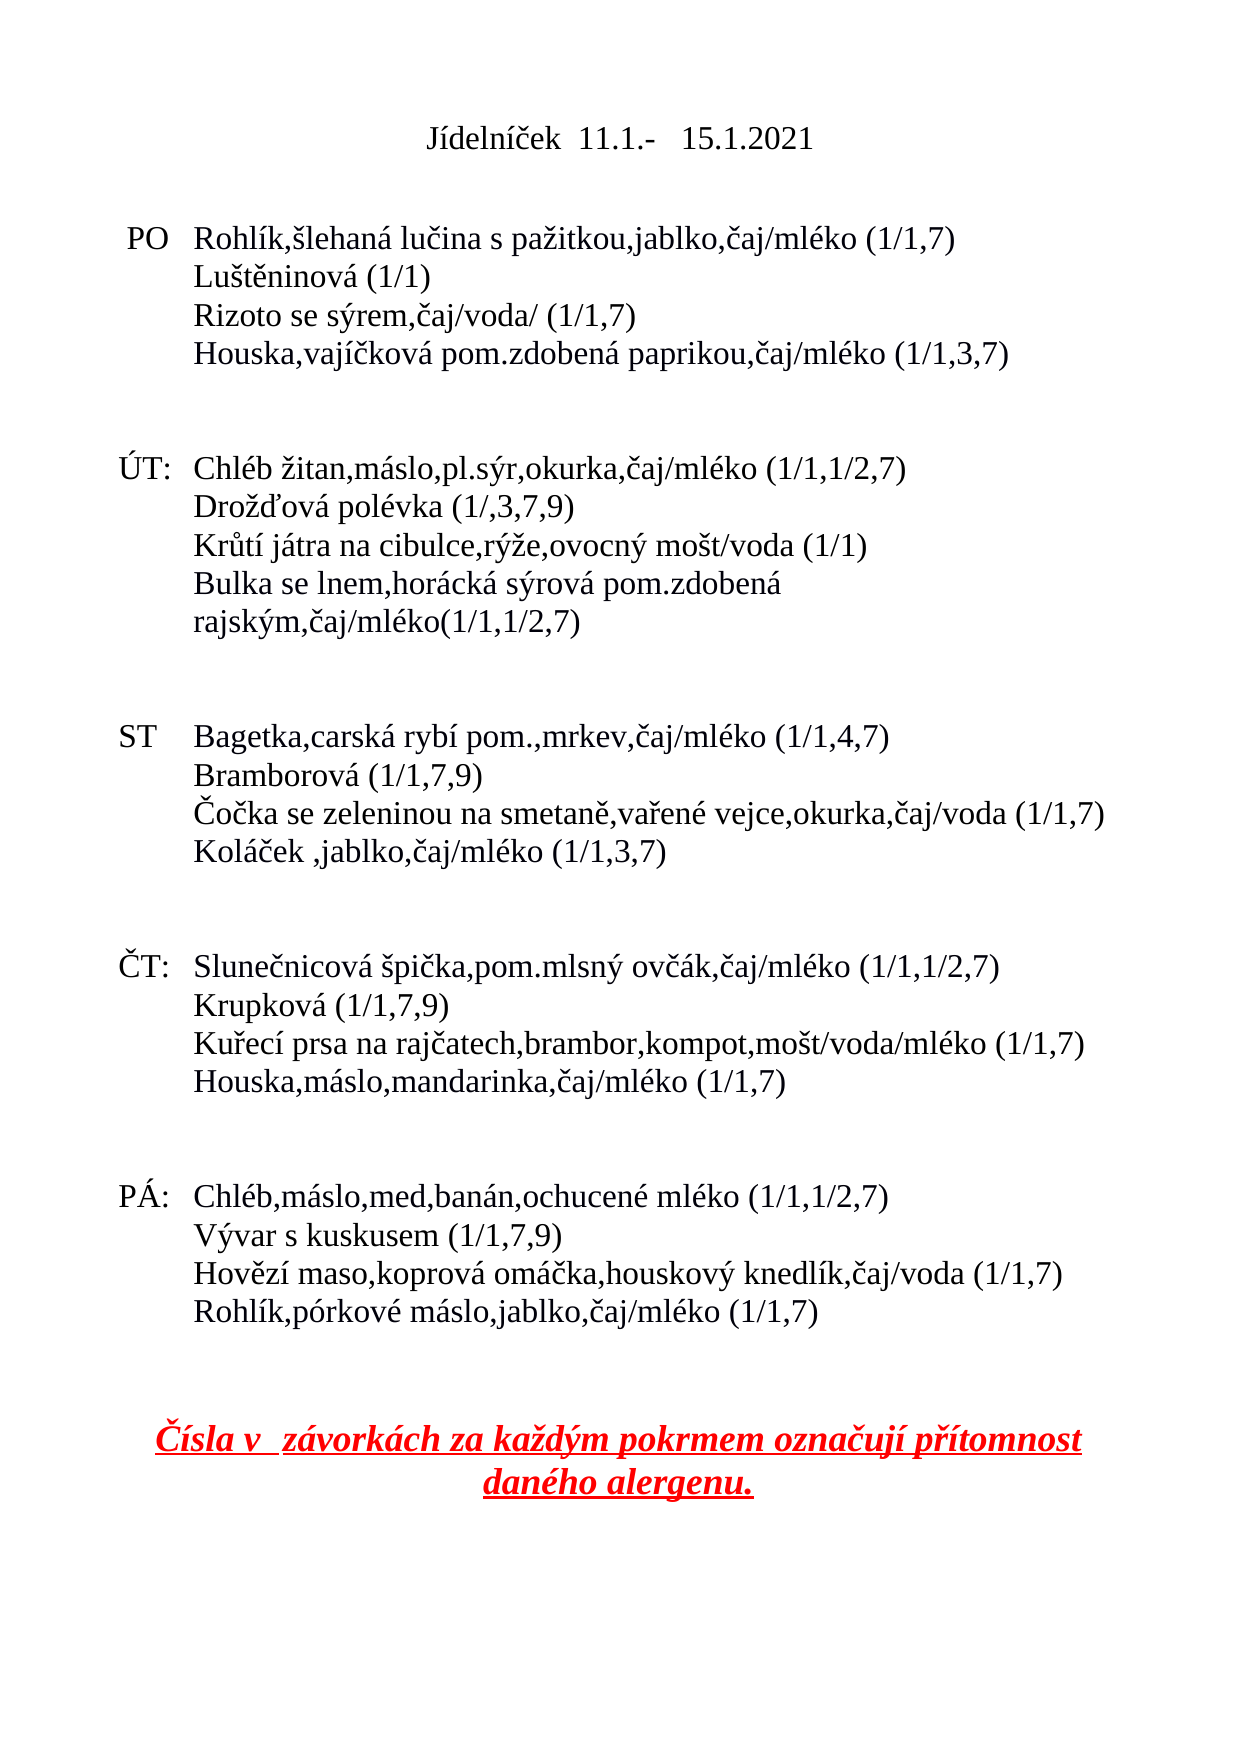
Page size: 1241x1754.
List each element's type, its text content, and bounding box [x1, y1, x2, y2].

table_cell Chléb,máslo,med,banán,ochucené mléko (1/1,1/2,7) [186, 1177, 1151, 1215]
table_cell [111, 985, 186, 1023]
table_cell [186, 640, 1151, 717]
table_cell Hovězí maso,koprová omáčka,houskový knedlík,čaj/voda (1/1,7) [186, 1253, 1151, 1292]
table_cell [111, 1215, 186, 1253]
table_cell Rohlík,pórkové máslo,jablko,čaj/mléko (1/1,7) [186, 1292, 1151, 1330]
table_cell Chléb žitan,máslo,pl.sýr,okurka,čaj/mléko (1/1,1/2,7) [186, 448, 1151, 487]
table_cell Kuřecí prsa na rajčatech,brambor,kompot,mošt/voda/mléko (1/1,7) [186, 1023, 1151, 1062]
table_cell [111, 525, 186, 563]
table_cell [111, 1023, 186, 1062]
table_cell Vývar s kuskusem (1/1,7,9) [186, 1215, 1151, 1253]
table_cell Krupková (1/1,7,9) [186, 985, 1151, 1023]
table_cell Drožďová polévka (1/,3,7,9) [186, 487, 1151, 525]
table_cell [186, 870, 1151, 947]
table_cell [111, 793, 186, 832]
table_cell Bulka se lnem,horácká sýrová pom.zdobená rajským,čaj/mléko(1/1,1/2,7) [186, 563, 1151, 640]
table_cell [186, 372, 1151, 448]
table_cell Slunečnicová špička,pom.mlsný ovčák,čaj/mléko (1/1,1/2,7) [186, 947, 1151, 985]
table_cell Houska,máslo,mandarinka,čaj/mléko (1/1,7) [186, 1062, 1151, 1100]
table_cell Houska,vajíčková pom.zdobená paprikou,čaj/mléko (1/1,3,7) [186, 333, 1151, 372]
table_header PO [111, 218, 186, 372]
text Jídelníček 11.1.- 15.1.2021 [118, 118, 1122, 156]
table_cell PÁ: [111, 1177, 186, 1215]
table_cell [111, 1253, 186, 1292]
table_header Rohlík,šlehaná lučina s pažitkou,jablko,čaj/mléko (1/1,7) [186, 218, 1151, 257]
table_cell [186, 1100, 1151, 1177]
table_cell [111, 1100, 186, 1177]
table_cell [111, 640, 186, 717]
table_cell [111, 1062, 186, 1100]
table_cell ST [111, 717, 186, 755]
table_cell [111, 1292, 186, 1330]
table_cell ČT: [111, 947, 186, 985]
table_cell Koláček ,jablko,čaj/mléko (1/1,3,7) [186, 832, 1151, 870]
table_cell Bagetka,carská rybí pom.,mrkev,čaj/mléko (1/1,4,7) [186, 717, 1151, 755]
table_cell [111, 755, 186, 793]
table_cell [111, 372, 186, 448]
table_cell Bramborová (1/1,7,9) [186, 755, 1151, 793]
table_cell ÚT: [111, 448, 186, 487]
text Čísla v závorkách za každým pokrmem označují přítomnost daného alergenu. [118, 1416, 1122, 1502]
table_cell Luštěninová (1/1) [186, 257, 1151, 295]
table_cell [111, 832, 186, 870]
table_cell [111, 563, 186, 640]
table_cell [111, 870, 186, 947]
table_cell [111, 487, 186, 525]
table_cell Krůtí játra na cibulce,rýže,ovocný mošt/voda (1/1) [186, 525, 1151, 563]
table_cell Čočka se zeleninou na smetaně,vařené vejce,okurka,čaj/voda (1/1,7) [186, 793, 1151, 832]
table_cell Rizoto se sýrem,čaj/voda/ (1/1,7) [186, 295, 1151, 333]
